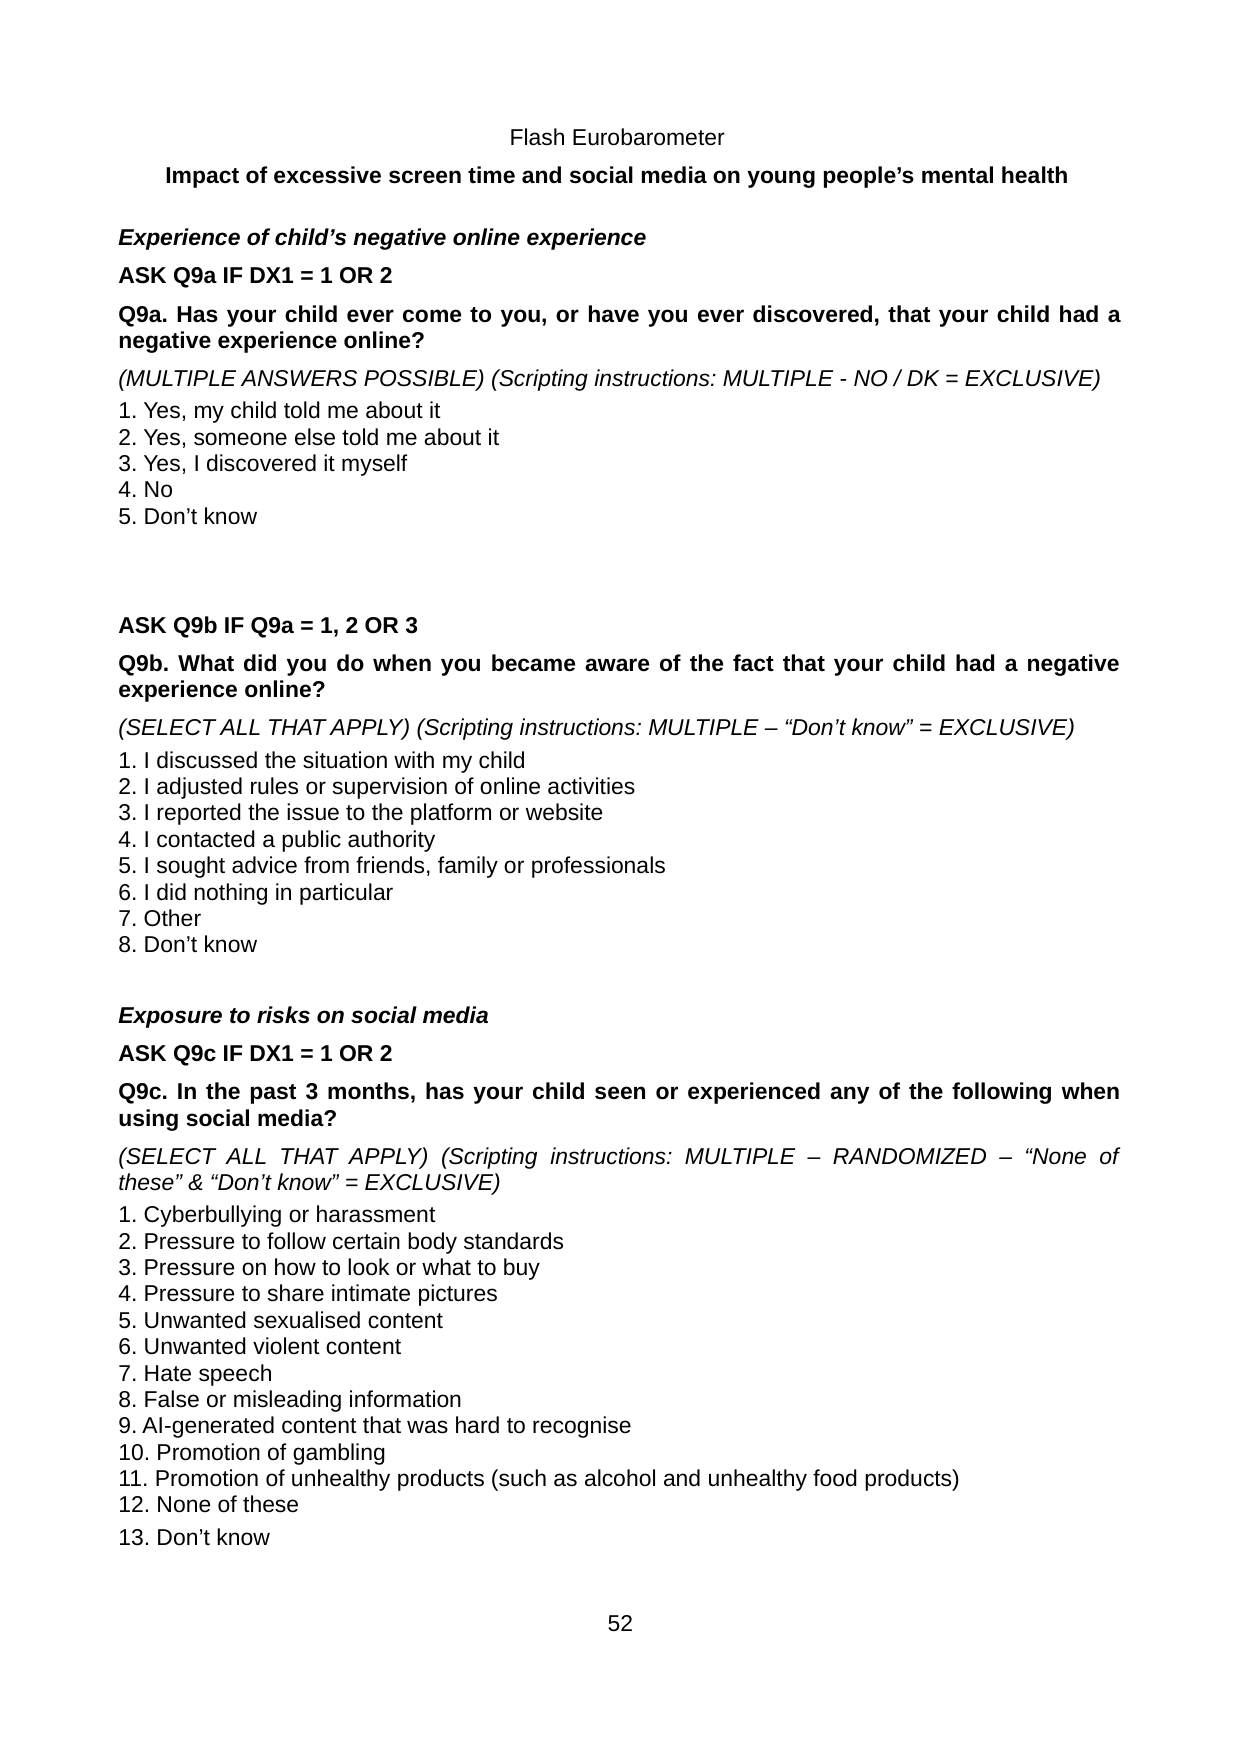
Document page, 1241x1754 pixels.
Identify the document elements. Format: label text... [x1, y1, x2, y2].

text 4. Pressure to share intimate pictures [118, 1280, 1122, 1307]
text 5. Unwanted sexualised content [118, 1307, 1122, 1333]
text (SELECT ALL THAT APPLY) (Scripting instructions: MULTIPLE – “Don’t know” = EXCLUSIVE) [118, 714, 1122, 741]
text 1. Yes, my child told me about it [118, 397, 1122, 424]
text 6. I did nothing in particular [118, 878, 1122, 905]
text 7. Hate speech [118, 1359, 1122, 1386]
text Q9a. Has your child ever come to you, or have you ever discovered, that your child had a negative experience online? [118, 301, 1122, 353]
text 8. False or misleading information [118, 1386, 1122, 1412]
text 10. Promotion of gambling [118, 1438, 1122, 1465]
text 12. None of these [118, 1491, 1122, 1518]
text Experience of child’s negative online experience [118, 224, 1122, 250]
text ASK Q9c IF DX1 = 1 OR 2 [118, 1040, 1122, 1066]
text (MULTIPLE ANSWERS POSSIBLE) (Scripting instructions: MULTIPLE - NO / DK = EXCLUSIVE) [118, 365, 1122, 391]
text 3. I reported the issue to the platform or website [118, 799, 1122, 826]
text Exposure to risks on social media [118, 1002, 1122, 1028]
text 13. Don’t know [118, 1523, 1122, 1550]
text ASK Q9a IF DX1 = 1 OR 2 [118, 262, 1122, 289]
text 2. Pressure to follow certain body standards [118, 1228, 1122, 1254]
text 4. I contacted a public authority [118, 826, 1122, 852]
text Q9c. In the past 3 months, has your child seen or experienced any of the following when using social media? [118, 1078, 1122, 1131]
text 11. Promotion of unhealthy products (such as alcohol and unhealthy food products) [118, 1465, 1122, 1491]
text Q9b. What did you do when you became aware of the fact that your child had a negative experience online? [118, 650, 1122, 702]
text 3. Pressure on how to look or what to buy [118, 1254, 1122, 1280]
text ASK Q9b IF Q9a = 1, 2 OR 3 [118, 612, 1122, 638]
text 6. Unwanted violent content [118, 1333, 1122, 1359]
text 2. I adjusted rules or supervision of online activities [118, 773, 1122, 799]
text 1. Cyberbullying or harassment [118, 1201, 1122, 1228]
text 3. Yes, I discovered it myself [118, 450, 1122, 476]
text 8. Don’t know [118, 931, 1122, 957]
text 9. AI-generated content that was hard to recognise [118, 1412, 1122, 1438]
text 5. Don’t know [118, 503, 1122, 529]
text 4. No [118, 476, 1122, 503]
text 5. I sought advice from friends, family or professionals [118, 852, 1122, 878]
text 7. Other [118, 905, 1122, 931]
text 2. Yes, someone else told me about it [118, 424, 1122, 450]
text (SELECT ALL THAT APPLY) (Scripting instructions: MULTIPLE – RANDOMIZED – “None of these” & “Don’t know” = EXCLUSIVE) [118, 1143, 1122, 1195]
text 1. I discussed the situation with my child [118, 747, 1122, 773]
